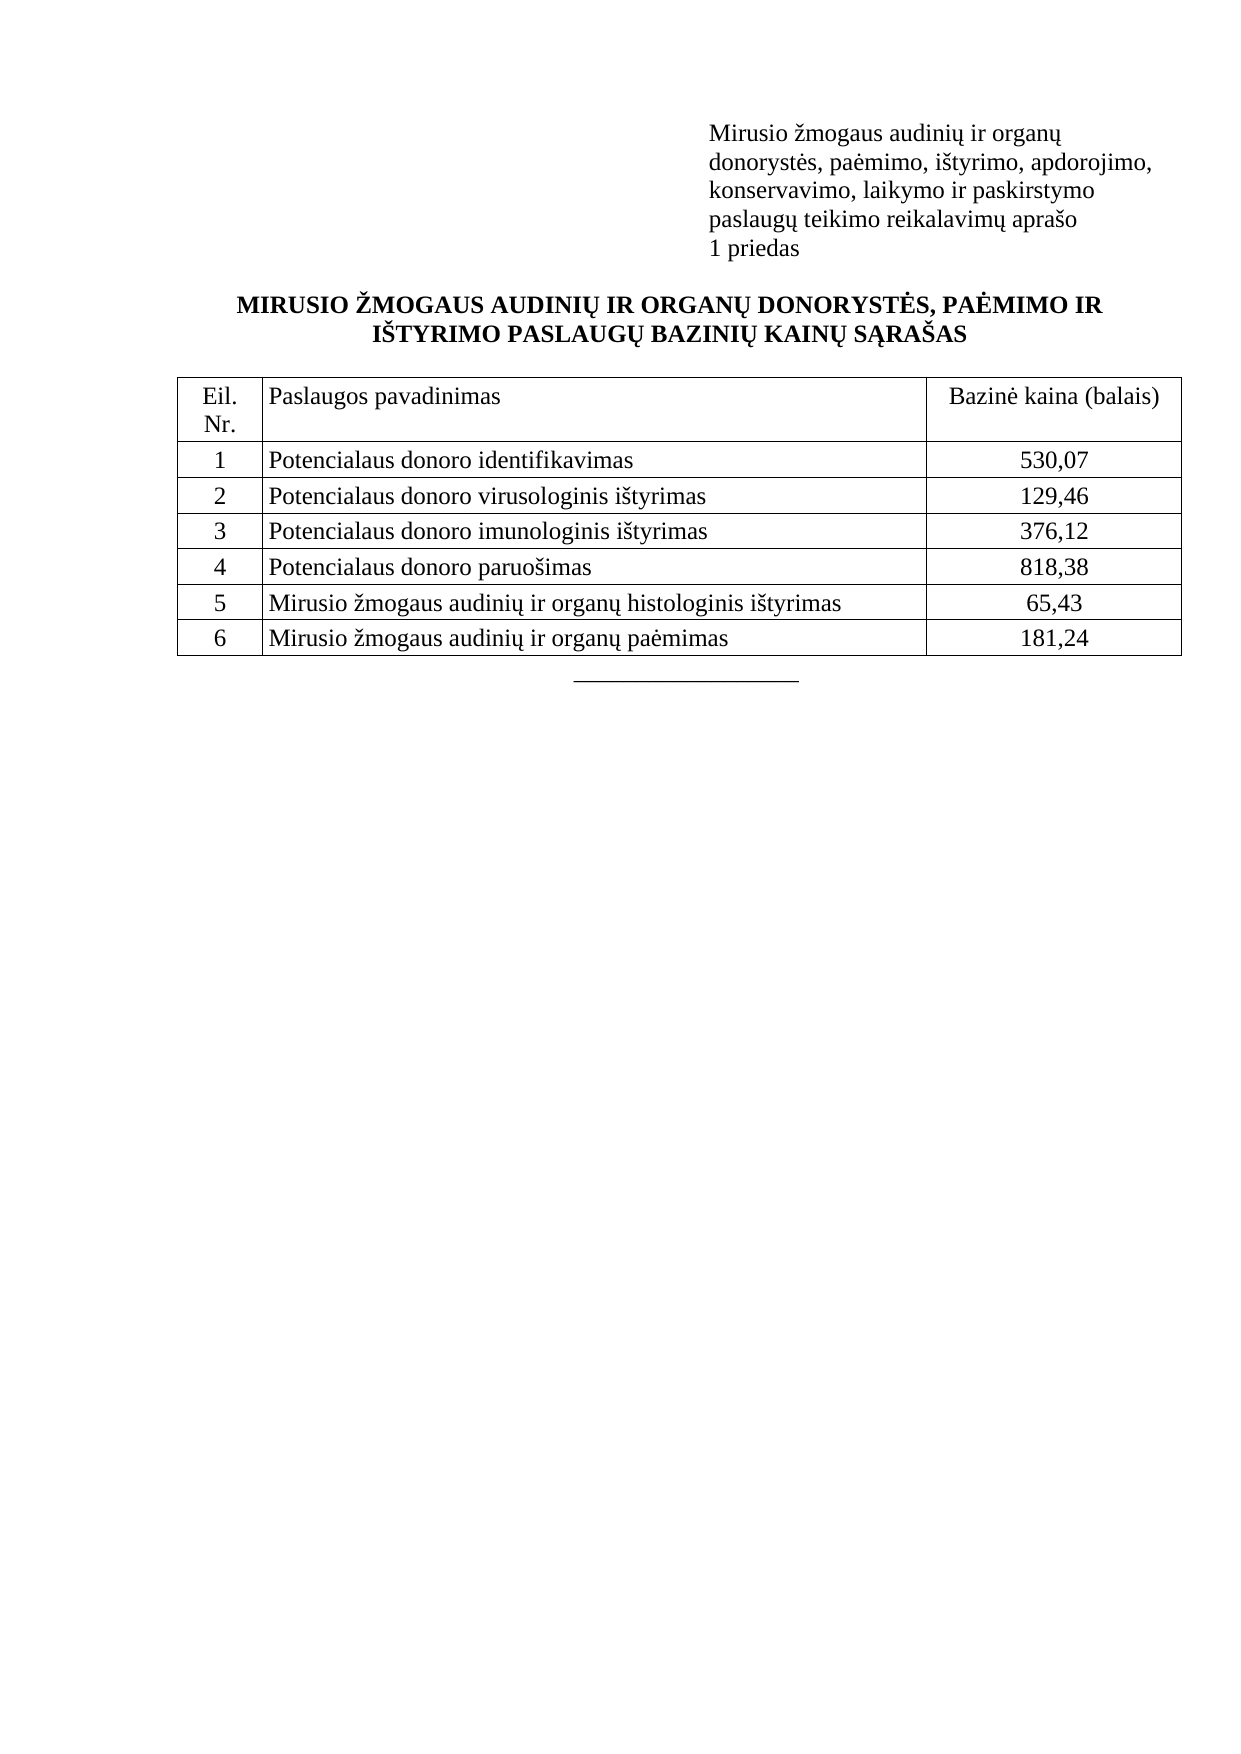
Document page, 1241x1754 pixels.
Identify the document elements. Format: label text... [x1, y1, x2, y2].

text MIRUSIO ŽMOGAUS AUDINIŲ IR ORGANŲ DONORYSTĖS, PAĖMIMO IR IŠTYRIMO PASLAUGŲ BAZINIŲ KAINŲ SĄRAŠAS [177, 291, 1162, 348]
table_cell 181,24 [927, 620, 1181, 655]
table_header Bazinė kaina (balais) [927, 378, 1181, 441]
table_cell Potencialaus donoro imunologinis ištyrimas [263, 514, 926, 548]
table_cell Potencialaus donoro virusologinis ištyrimas [263, 478, 926, 512]
text __________________ [177, 656, 1162, 685]
table_cell 129,46 [927, 478, 1181, 512]
table_cell 376,12 [927, 514, 1181, 548]
table_cell 1 [178, 442, 262, 477]
text Mirusio žmogaus audinių ir organų donorystės, paėmimo, ištyrimo, apdorojimo, konservavimo, laikymo ir paskirstymo paslaugų teikimo reikalavimų aprašo [709, 118, 1162, 233]
table_cell Potencialaus donoro identifikavimas [263, 442, 926, 477]
table_header Paslaugos pavadinimas [263, 378, 926, 441]
table_cell 3 [178, 514, 262, 548]
table_cell Mirusio žmogaus audinių ir organų histologinis ištyrimas [263, 585, 926, 619]
table_cell 5 [178, 585, 262, 619]
table_cell Mirusio žmogaus audinių ir organų paėmimas [263, 620, 926, 655]
table_cell 530,07 [927, 442, 1181, 477]
text 1 priedas [709, 233, 1162, 262]
table_cell 6 [178, 620, 262, 655]
table_cell 4 [178, 549, 262, 584]
table_cell Potencialaus donoro paruošimas [263, 549, 926, 584]
table_cell 65,43 [927, 585, 1181, 619]
table_header Eil. Nr. [178, 378, 262, 441]
table_cell 2 [178, 478, 262, 512]
table_cell 818,38 [927, 549, 1181, 584]
